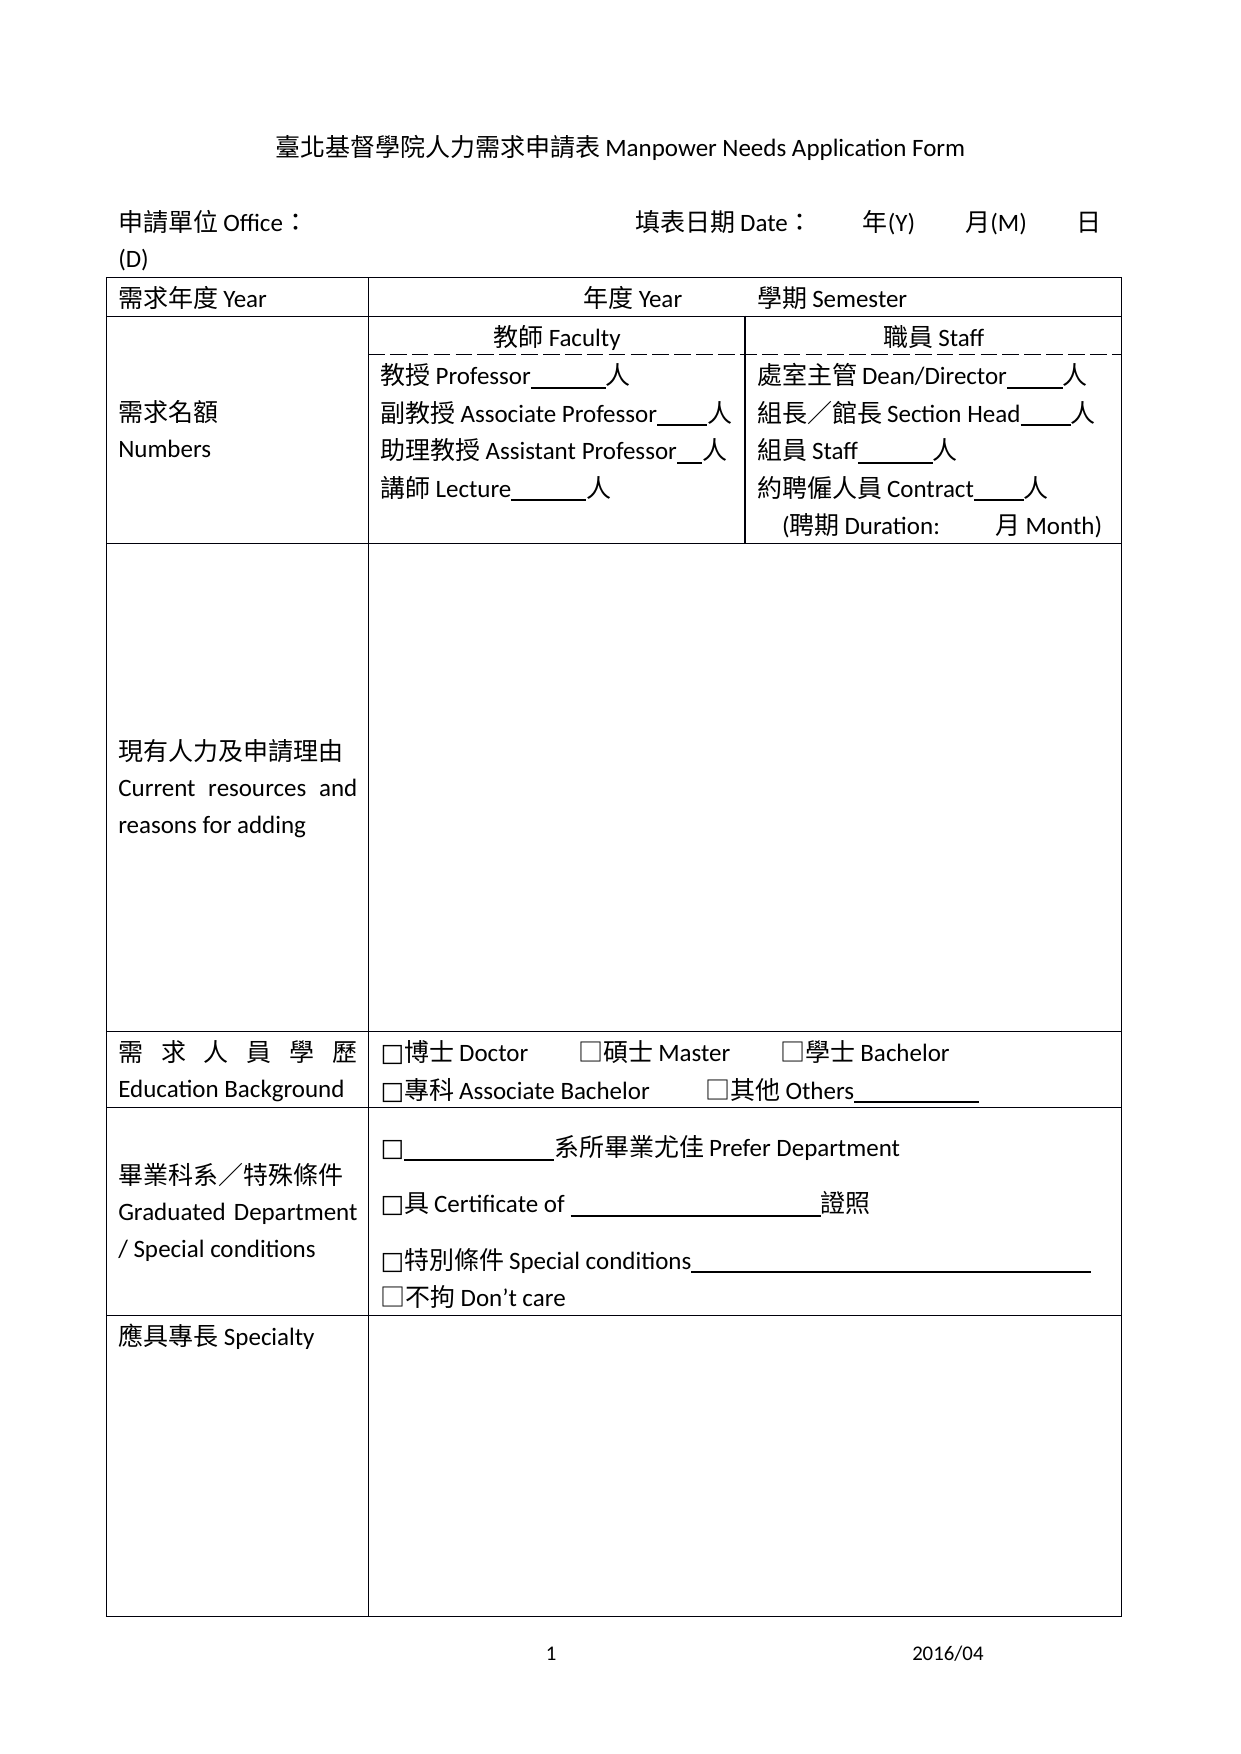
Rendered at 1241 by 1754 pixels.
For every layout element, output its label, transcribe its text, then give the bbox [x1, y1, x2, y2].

table_cell 處室主管Dean/Director 人 組長／館長Section Head 人 組員Staff 人 約聘僱人員Contract 人 (聘期Duration: 月Month) [746, 354, 1121, 543]
table_cell 需求人員學歷Education Background [107, 1032, 368, 1107]
text 臺北基督學院人力需求申請表Manpower Needs Application Form [118, 127, 1122, 164]
table_cell 教師Faculty [369, 317, 744, 354]
table_header 需求年度Year [107, 278, 368, 316]
table_cell [369, 1316, 1121, 1616]
table_cell 應具專長 Specialty [107, 1316, 368, 1616]
table_cell [369, 544, 1121, 1031]
table_cell 現有人力及申請理由 Current resources and reasons for adding [107, 544, 368, 1031]
table_cell 職員Staff [746, 317, 1121, 354]
table_cell □博士Doctor □碩士Master □學士Bachelor □專科Associate Bachelor □其他Others [369, 1032, 1121, 1107]
table_cell 需求名額 Numbers [107, 317, 368, 543]
table_header 年度Year 學期Semester [369, 278, 1121, 316]
text 申請單位Office： 填表日期Date： 年(Y) 月(M) 日(D) [118, 202, 1122, 277]
table_cell 畢業科系／特殊條件 Graduated Department / Special conditions [107, 1108, 368, 1314]
table_cell □ 系所畢業尤佳Prefer Department □具Certificate of 證照 □特別條件Special conditions □不拘Don’t care [369, 1108, 1121, 1314]
table_cell 教授Professor 人 副教授Associate Professor 人 助理教授Assistant Professor 人 講師Lecture 人 [369, 354, 744, 543]
